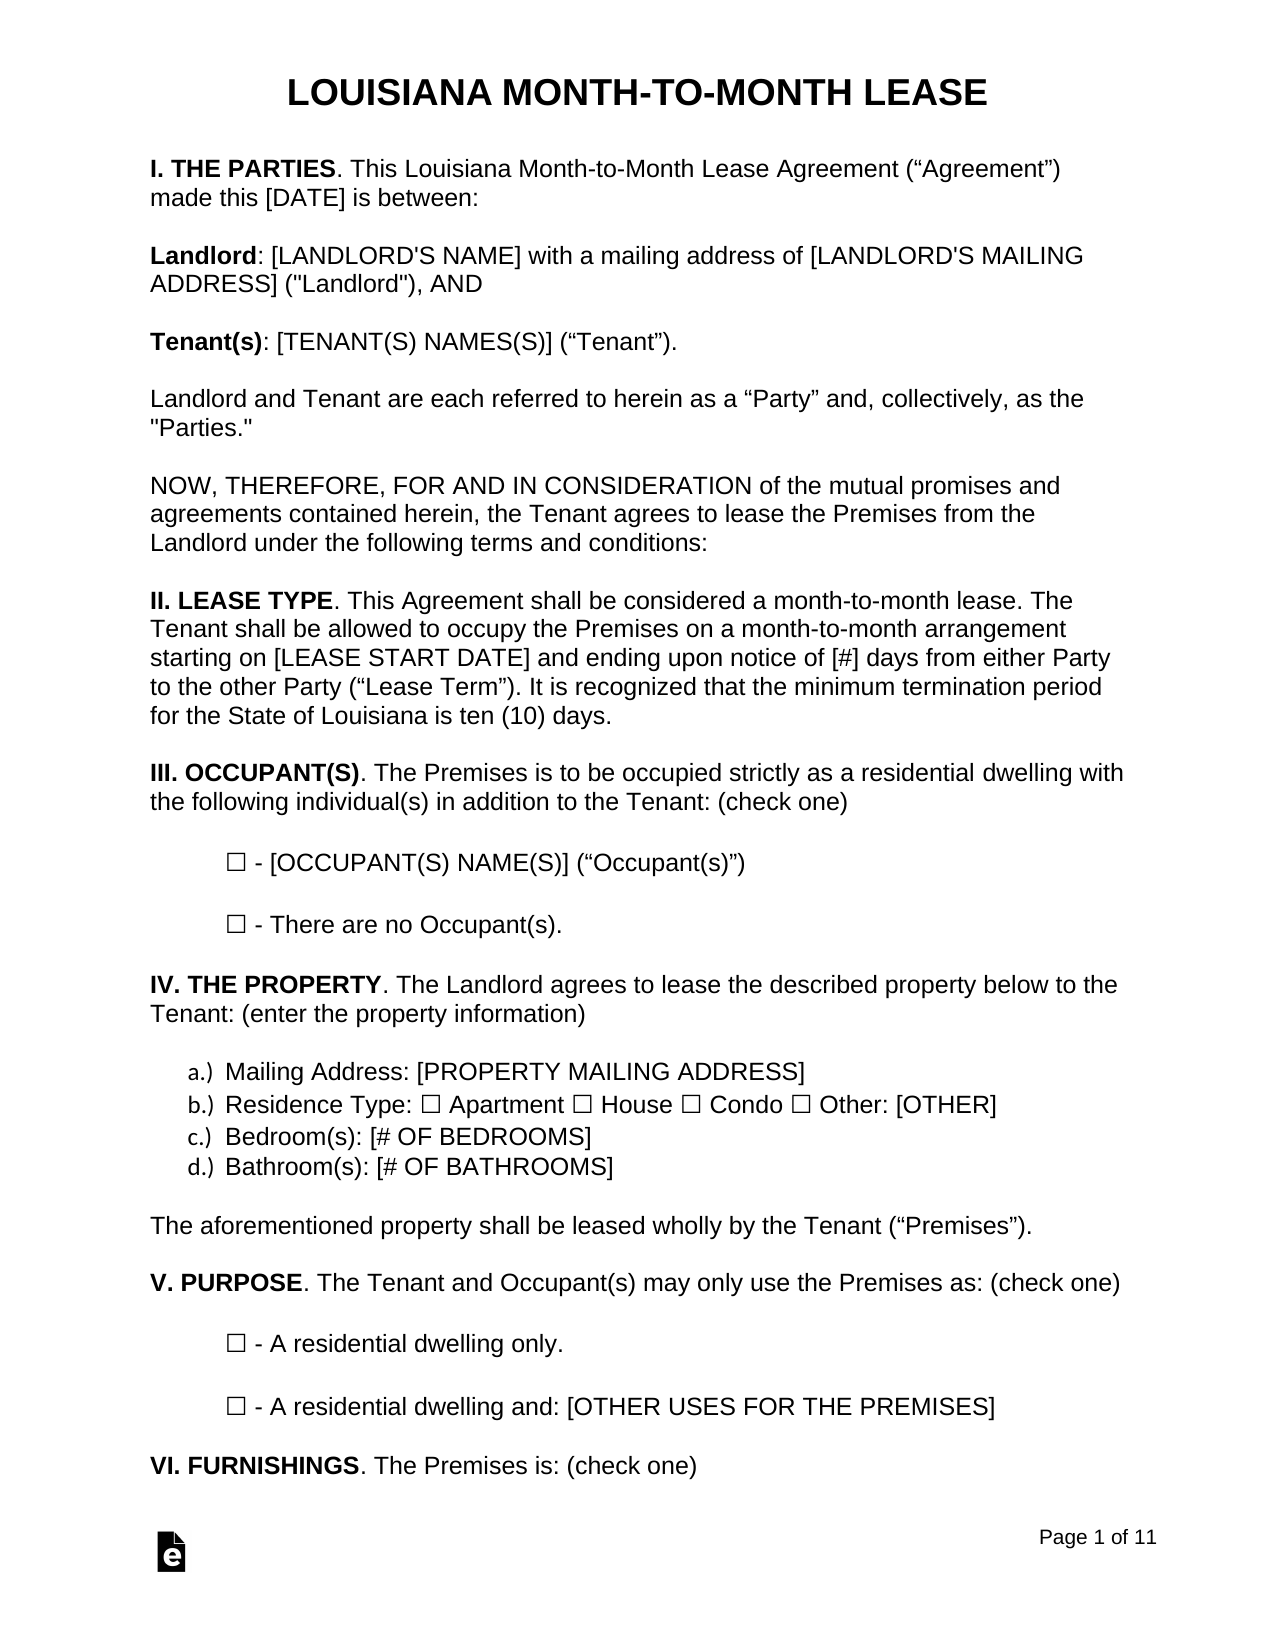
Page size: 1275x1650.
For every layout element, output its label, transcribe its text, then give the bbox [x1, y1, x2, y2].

text Landlord and Tenant are each referred to herein as a “Party” and, collectively, as the "Parties." [150, 384, 1125, 442]
text V. PURPOSE. The Tenant and Occupant(s) may only use the Premises as: (check one) [150, 1268, 1125, 1297]
text ☐ - A residential dwelling only. [225, 1326, 1125, 1360]
text I. THE PARTIES. This Louisiana Month-to-Month Lease Agreement (“Agreement”) made this [DATE] is between: [150, 154, 1125, 212]
list Bathroom(s): [# OF BATHROOMS] [187, 1151, 1125, 1182]
text IV. THE PROPERTY. The Landlord agrees to lease the described property below to the Tenant: (enter the property information) [150, 970, 1125, 1027]
text II. LEASE TYPE. This Agreement shall be considered a month-to-month lease. The Tenant shall be allowed to occupy the Premises on a month-to-month arrangement starting on [LEASE START DATE] and ending upon notice of [#] days from either Party to the other Party (“Lease Term”). It is recognized that the minimum termination period for the State of Louisiana is ten (10) days. [150, 586, 1125, 729]
text The aforementioned property shall be leased wholly by the Tenant (“Premises”). [150, 1211, 1125, 1239]
text NOW, THEREFORE, FOR AND IN CONSIDERATION of the mutual promises and agreements contained herein, the Tenant agrees to lease the Premises from the Landlord under the following terms and conditions: [150, 471, 1125, 557]
text ☐ - There are no Occupant(s). [225, 907, 1125, 941]
text III. OCCUPANT(S). The Premises is to be occupied strictly as a residential dwelling with the following individual(s) in addition to the Tenant: (check one) [150, 758, 1125, 816]
text ☐ - [OCCUPANT(S) NAME(S)] (“Occupant(s)”) [225, 844, 1125, 878]
text Landlord: [LANDLORD'S NAME] with a mailing address of [LANDLORD'S MAILING ADDRESS] ("Landlord"), AND [150, 241, 1125, 298]
subtitle LOUISIANA MONTH-TO-MONTH LEASE [150, 70, 1125, 113]
text ☐ - A residential dwelling and: [OTHER USES FOR THE PREMISES] [225, 1388, 1125, 1422]
list Bedroom(s): [# OF BEDROOMS] [187, 1121, 1125, 1151]
text VI. FURNISHINGS. The Premises is: (check one) [150, 1451, 1125, 1480]
list Residence Type: ☐ Apartment ☐ House ☐ Condo ☐ Other: [OTHER] [187, 1087, 1125, 1121]
text Tenant(s): [TENANT(S) NAMES(S)] (“Tenant”). [150, 327, 1125, 356]
list Mailing Address: [PROPERTY MAILING ADDRESS] [187, 1056, 1125, 1087]
